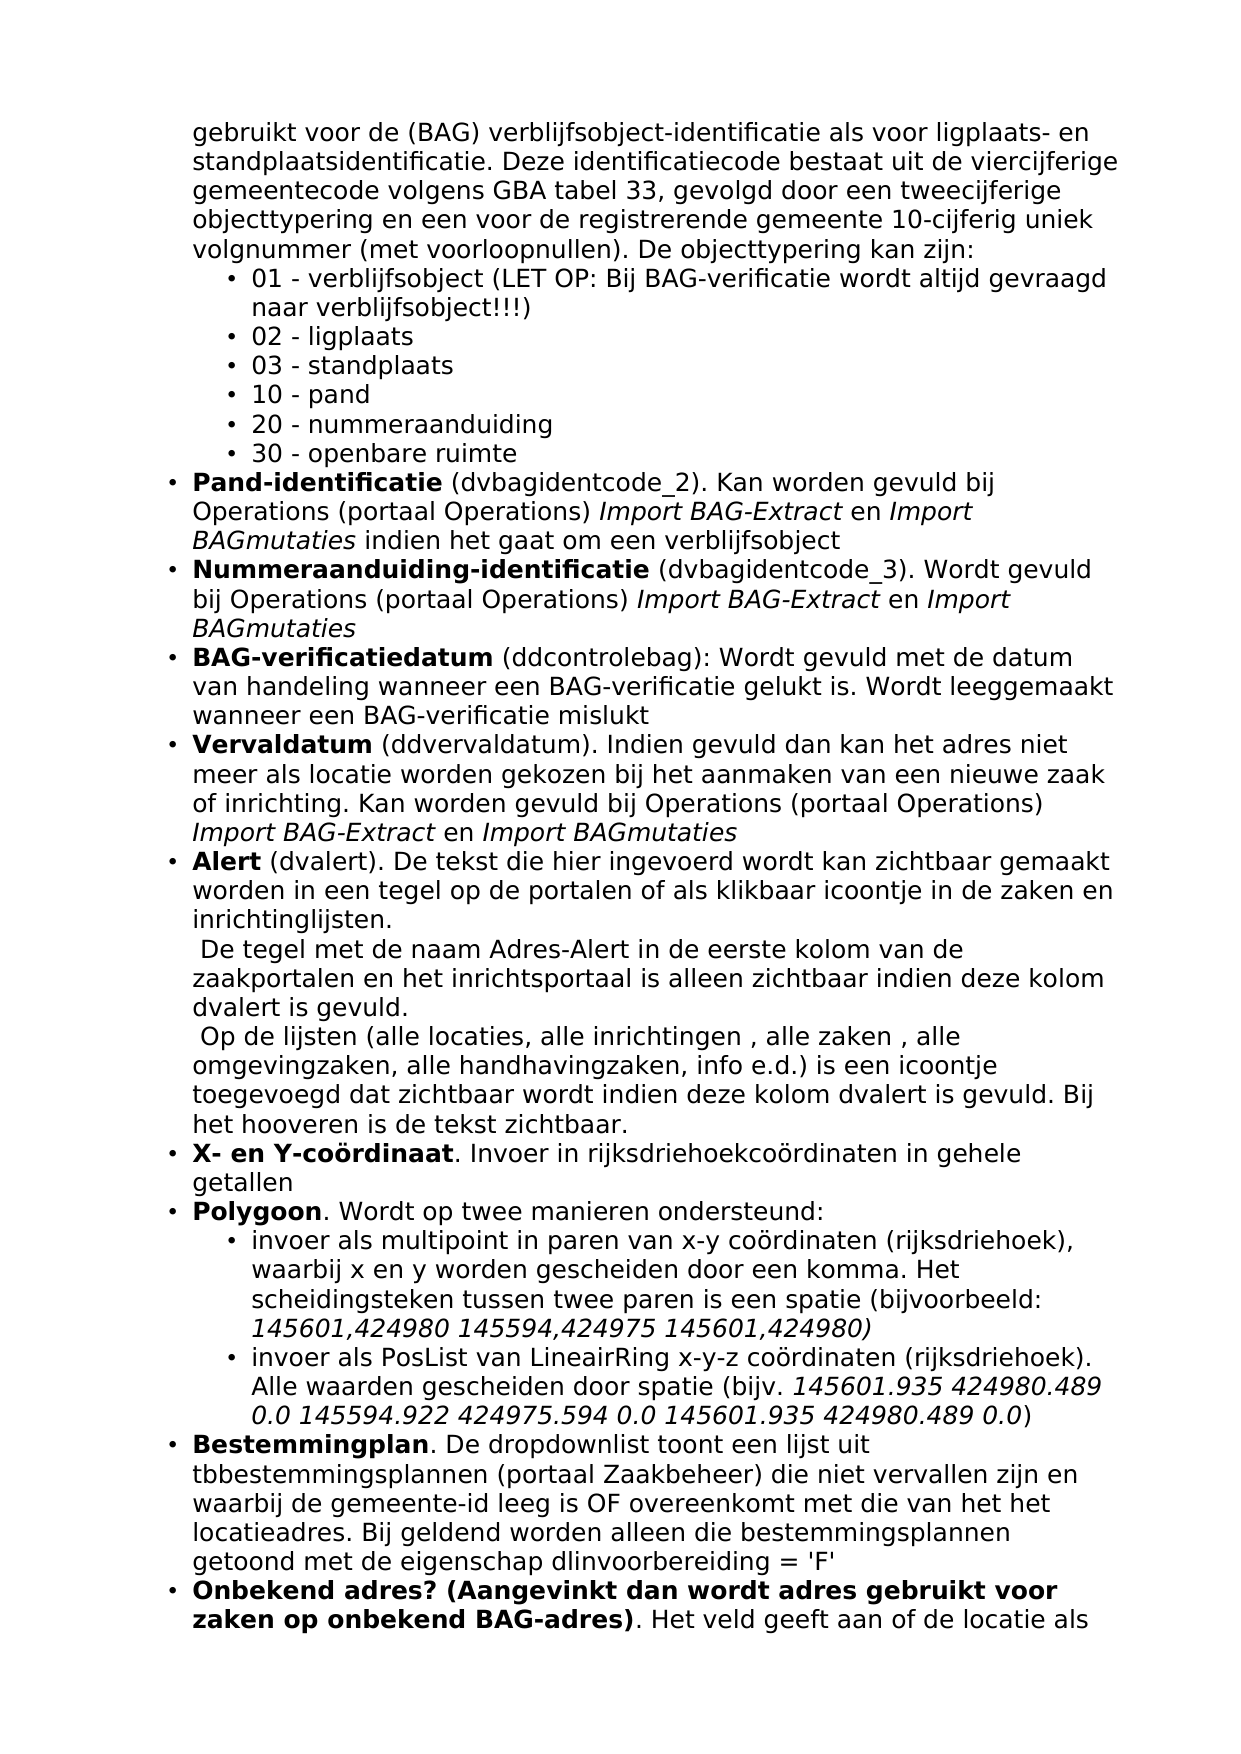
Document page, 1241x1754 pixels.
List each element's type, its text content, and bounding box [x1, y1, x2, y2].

list Onbekend adres? (Aangevinkt dan wordt adres gebruikt voor zaken op onbekend BAG-adres). Het veld geeft aan of de locatie als [177, 1576, 1122, 1635]
list 10 - pand [236, 381, 1122, 410]
list X- en Y-coördinaat. Invoer in rijksdriehoekcoördinaten in gehele getallen [177, 1139, 1122, 1197]
list Alert (dvalert). De tekst die hier ingevoerd wordt kan zichtbaar gemaakt worden in een tegel op de portalen of als klikbaar icoontje in de zaken en inrichtinglijsten. De tegel met de naam Adres-Alert in de eerste kolom van de zaakportalen en het inrichtsportaal is alleen zichtbaar indien deze kolom dvalert is gevuld. Op de lijsten (alle locaties, alle inrichtingen , alle zaken , alle omgevingzaken, alle handhavingzaken, info e.d.) is een icoontje toegevoegd dat zichtbaar wordt indien deze kolom dvalert is gevuld. Bij het hooveren is de tekst zichtbaar. [177, 847, 1122, 1139]
list 20 - nummeraanduiding [236, 410, 1122, 439]
list Pand-identificatie (dvbagidentcode_2). Kan worden gevuld bij Operations (portaal Operations) Import BAG-Extract en Import BAGmutaties indien het gaat om een verblijfsobject [177, 468, 1122, 556]
list 02 - ligplaats [236, 322, 1122, 351]
list gebruikt voor de (BAG) verblijfsobject-identificatie als voor ligplaats- en standplaatsidentificatie. Deze identificatiecode bestaat uit de viercijferige gemeentecode volgens GBA tabel 33, gevolgd door een tweecijferige objecttypering en een voor de registrerende gemeente 10-cijferig uniek volgnummer (met voorloopnullen). De objecttypering kan zijn: [177, 118, 1122, 264]
list 30 - openbare ruimte [236, 439, 1122, 468]
list 01 - verblijfsobject (LET OP: Bij BAG-verificatie wordt altijd gevraagd naar verblijfsobject!!!) [236, 264, 1122, 322]
list Bestemmingplan. De dropdownlist toont een lijst uit tbbestemmingsplannen (portaal Zaakbeheer) die niet vervallen zijn en waarbij de gemeente-id leeg is OF overeenkomt met die van het het locatieadres. Bij geldend worden alleen die bestemmingsplannen getoond met de eigenschap dlinvoorbereiding = 'F' [177, 1431, 1122, 1576]
list Polygoon. Wordt op twee manieren ondersteund: [177, 1197, 1122, 1226]
list 03 - standplaats [236, 351, 1122, 381]
list Nummeraanduiding-identificatie (dvbagidentcode_3). Wordt gevuld bij Operations (portaal Operations) Import BAG-Extract en Import BAGmutaties [177, 556, 1122, 643]
list BAG-verificatiedatum (ddcontrolebag): Wordt gevuld met de datum van handeling wanneer een BAG-verificatie gelukt is. Wordt leeggemaakt wanneer een BAG-verificatie mislukt [177, 643, 1122, 731]
list invoer als multipoint in paren van x-y coördinaten (rijksdriehoek), waarbij x en y worden gescheiden door een komma. Het scheidingsteken tussen twee paren is een spatie (bijvoorbeeld: 145601,424980 145594,424975 145601,424980) [236, 1226, 1122, 1343]
list Vervaldatum (ddvervaldatum). Indien gevuld dan kan het adres niet meer als locatie worden gekozen bij het aanmaken van een nieuwe zaak of inrichting. Kan worden gevuld bij Operations (portaal Operations) Import BAG-Extract en Import BAGmutaties [177, 731, 1122, 847]
list invoer als PosList van LineairRing x-y-z coördinaten (rijksdriehoek). Alle waarden gescheiden door spatie (bijv. 145601.935 424980.489 0.0 145594.922 424975.594 0.0 145601.935 424980.489 0.0) [236, 1343, 1122, 1431]
